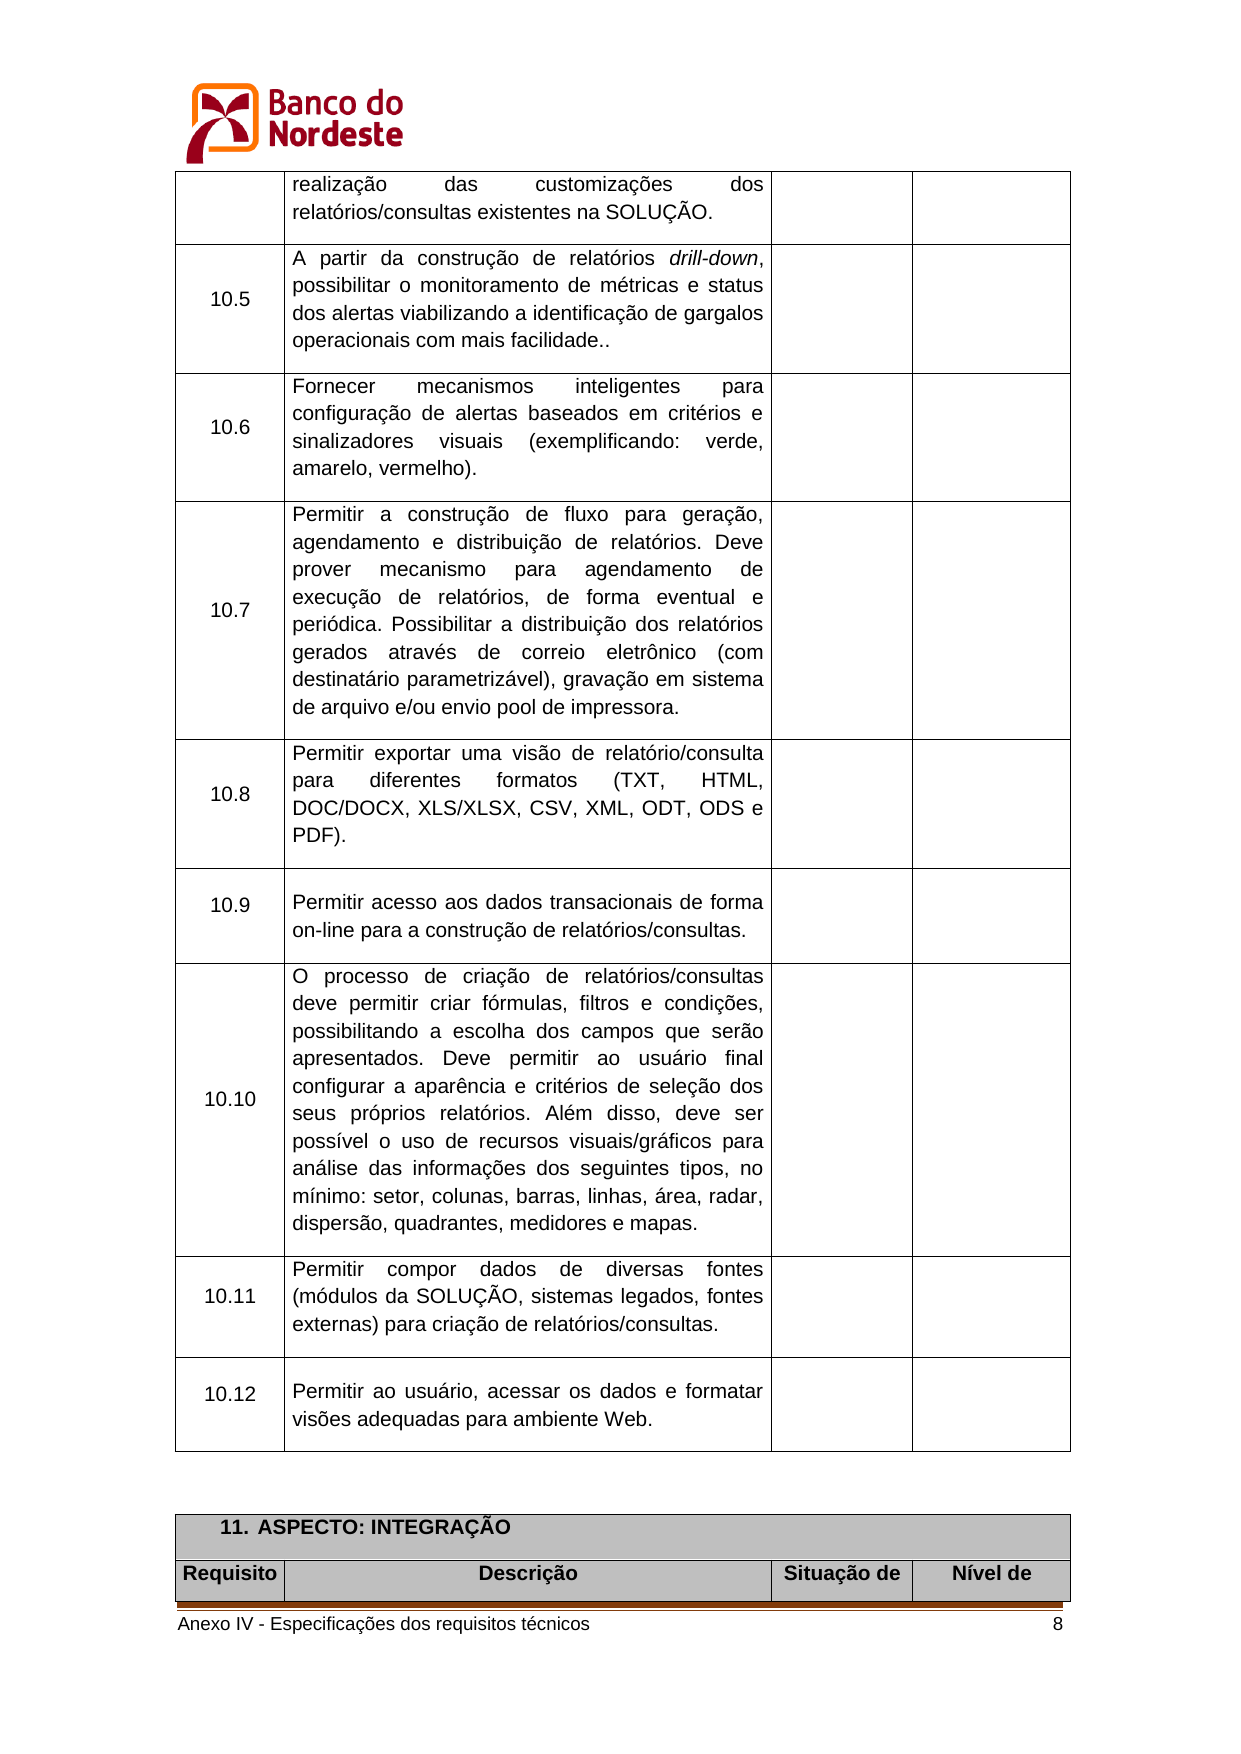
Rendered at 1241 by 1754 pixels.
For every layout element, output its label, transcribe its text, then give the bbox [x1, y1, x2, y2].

table_cell Requisito [176, 1561, 284, 1601]
table_cell Permitir exportar uma visão de relatório/consulta para diferentes formatos (TXT, HTML, DOC/DOCX, XLS/XLSX, CSV, XML, ODT, ODS e PDF). [285, 740, 771, 868]
table_cell Permitir a construção de fluxo para geração, agendamento e distribuição de relatórios. Deve prover mecanismo para agendamento de execução de relatórios, de forma eventual e periódica. Possibilitar a distribuição dos relatórios gerados através de correio eletrônico (com destinatário parametrizável), gravação em sistema de arquivo e/ou envio pool de impressora. [285, 502, 771, 739]
table_cell [772, 502, 912, 739]
table_cell [913, 502, 1070, 739]
table_cell 10.6 [176, 374, 284, 501]
table_cell [772, 245, 912, 373]
table_cell Fornecer mecanismos inteligentes para configuração de alertas baseados em critérios e sinalizadores visuais (exemplificando: verde, amarelo, vermelho). [285, 374, 771, 501]
table_cell [772, 740, 912, 868]
table_cell A partir da construção de relatórios drill-down, possibilitar o monitoramento de métricas e status dos alertas viabilizando a identificação de gargalos operacionais com mais facilidade.. [285, 245, 771, 373]
table_cell [913, 964, 1070, 1256]
table_cell [913, 1358, 1070, 1451]
table_cell [772, 964, 912, 1256]
table_cell [176, 172, 284, 244]
table_cell 10.8 [176, 740, 284, 868]
table_cell Permitir compor dados de diversas fontes (módulos da SOLUÇÃO, sistemas legados, fontes externas) para criação de relatórios/consultas. [285, 1257, 771, 1357]
table_cell Permitir acesso aos dados transacionais de forma on-line para a construção de relatórios/consultas. [285, 869, 771, 962]
table_cell 10.11 [176, 1257, 284, 1357]
table_cell Nível de [913, 1561, 1070, 1601]
table_cell 10.9 [176, 869, 284, 962]
table_cell [772, 869, 912, 962]
table_cell [772, 1257, 912, 1357]
table_cell O processo de criação de relatórios/consultas deve permitir criar fórmulas, filtros e condições, possibilitando a escolha dos campos que serão apresentados. Deve permitir ao usuário final configurar a aparência e critérios de seleção dos seus próprios relatórios. Além disso, deve ser possível o uso de recursos visuais/gráficos para análise das informações dos seguintes tipos, no mínimo: setor, colunas, barras, linhas, área, radar, dispersão, quadrantes, medidores e mapas. [285, 964, 771, 1256]
table_cell Situação de [772, 1561, 912, 1601]
table_cell Descrição [285, 1561, 771, 1601]
table_cell 10.10 [176, 964, 284, 1256]
table_cell Permitir ao usuário, acessar os dados e formatar visões adequadas para ambiente Web. [285, 1358, 771, 1451]
table_cell [913, 740, 1070, 868]
table_cell [913, 869, 1070, 962]
table_cell 10.12 [176, 1358, 284, 1451]
table_cell [772, 374, 912, 501]
table_cell [772, 172, 912, 244]
table_cell 10.5 [176, 245, 284, 373]
table_cell 10.7 [176, 502, 284, 739]
table_cell [913, 374, 1070, 501]
table_cell [913, 172, 1070, 244]
table_header ASPECTO: INTEGRAÇÃO [176, 1515, 1070, 1559]
table_cell [772, 1358, 912, 1451]
table_cell realização das customizações dos relatórios/consultas existentes na SOLUÇÃO. [285, 172, 771, 244]
table_cell [913, 1257, 1070, 1357]
table_cell [913, 245, 1070, 373]
